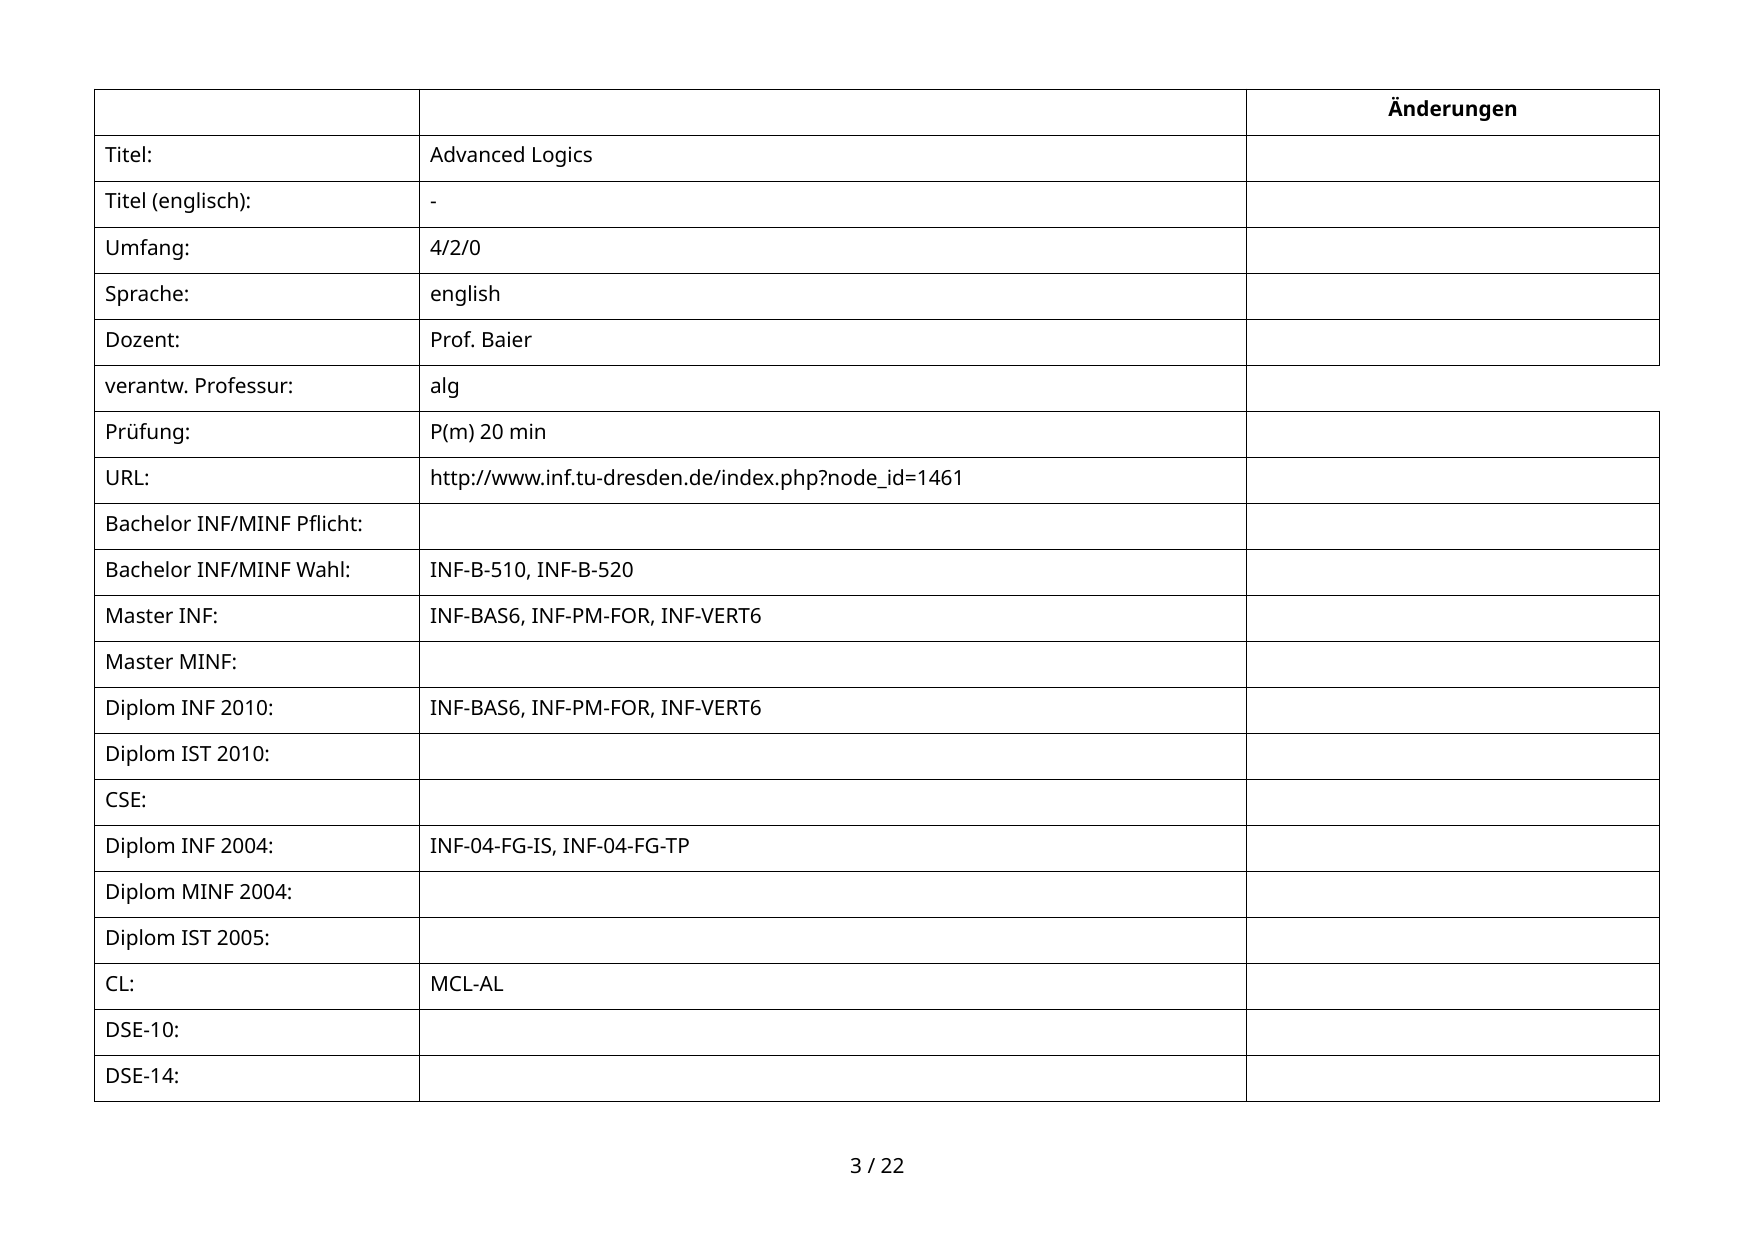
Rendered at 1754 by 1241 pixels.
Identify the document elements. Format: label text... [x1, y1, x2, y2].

table_cell [1247, 596, 1659, 641]
table_cell Diplom MINF 2004: [95, 872, 419, 917]
table_cell Master MINF: [95, 642, 419, 687]
table_cell URL: [95, 458, 419, 503]
table_cell [1247, 872, 1659, 917]
table_cell [420, 642, 1246, 687]
table_cell alg [420, 366, 1246, 411]
table_cell P(m) 20 min [420, 412, 1246, 457]
table_cell [1247, 826, 1659, 871]
table_cell Titel (englisch): [95, 182, 419, 227]
table_cell Bachelor INF/MINF Wahl: [95, 550, 419, 595]
table_cell [420, 1056, 1246, 1101]
table_cell Bachelor INF/MINF Pflicht: [95, 504, 419, 549]
table_cell Prof. Baier [420, 320, 1246, 365]
table_cell [1247, 274, 1659, 319]
table_cell Diplom IST 2005: [95, 918, 419, 963]
table_cell Dozent: [95, 320, 419, 365]
table_cell [420, 872, 1246, 917]
table_cell verantw. Professur: [95, 366, 419, 411]
table_cell Umfang: [95, 228, 419, 273]
table_cell [1247, 734, 1659, 779]
table_cell [1247, 1056, 1659, 1101]
table_cell [1247, 642, 1659, 687]
table_header [420, 90, 1246, 134]
table_cell [1247, 182, 1659, 227]
table_cell Master INF: [95, 596, 419, 641]
table_cell MCL-AL [420, 964, 1246, 1009]
table_cell DSE-10: [95, 1010, 419, 1055]
table_cell Titel: [95, 136, 419, 181]
table_cell [1247, 1010, 1659, 1055]
table_cell [420, 734, 1246, 779]
table_cell - [420, 182, 1246, 227]
table_cell [1247, 504, 1659, 549]
table_cell Sprache: [95, 274, 419, 319]
table_cell 4/2/0 [420, 228, 1246, 273]
table_cell [1247, 320, 1659, 365]
table_cell [420, 918, 1246, 963]
table_cell [1247, 780, 1659, 825]
table_cell Diplom IST 2010: [95, 734, 419, 779]
table_cell CSE: [95, 780, 419, 825]
table_cell [1247, 412, 1659, 457]
table_cell Advanced Logics [420, 136, 1246, 181]
table_header Änderungen [1247, 90, 1659, 134]
table_cell http://www.inf.tu-dresden.de/index.php?node_id=1461 [420, 458, 1246, 503]
table_cell INF-BAS6, INF-PM-FOR, INF-VERT6 [420, 596, 1246, 641]
table_cell Diplom INF 2010: [95, 688, 419, 733]
table_cell INF-BAS6, INF-PM-FOR, INF-VERT6 [420, 688, 1246, 733]
table_cell [1247, 964, 1659, 1009]
table_cell Prüfung: [95, 412, 419, 457]
table_cell english [420, 274, 1246, 319]
table_cell INF-04-FG-IS, INF-04-FG-TP [420, 826, 1246, 871]
table_cell DSE-14: [95, 1056, 419, 1101]
table_cell INF-B-510, INF-B-520 [420, 550, 1246, 595]
table_cell [420, 1010, 1246, 1055]
table_cell CL: [95, 964, 419, 1009]
table_cell [1247, 136, 1659, 181]
table_cell [1247, 918, 1659, 963]
table_cell Diplom INF 2004: [95, 826, 419, 871]
table_cell [1247, 228, 1659, 273]
table_cell [420, 780, 1246, 825]
table_cell [1247, 688, 1659, 733]
table_cell [420, 504, 1246, 549]
table_cell [1247, 458, 1659, 503]
table_cell [1247, 550, 1659, 595]
table_header [95, 90, 419, 134]
